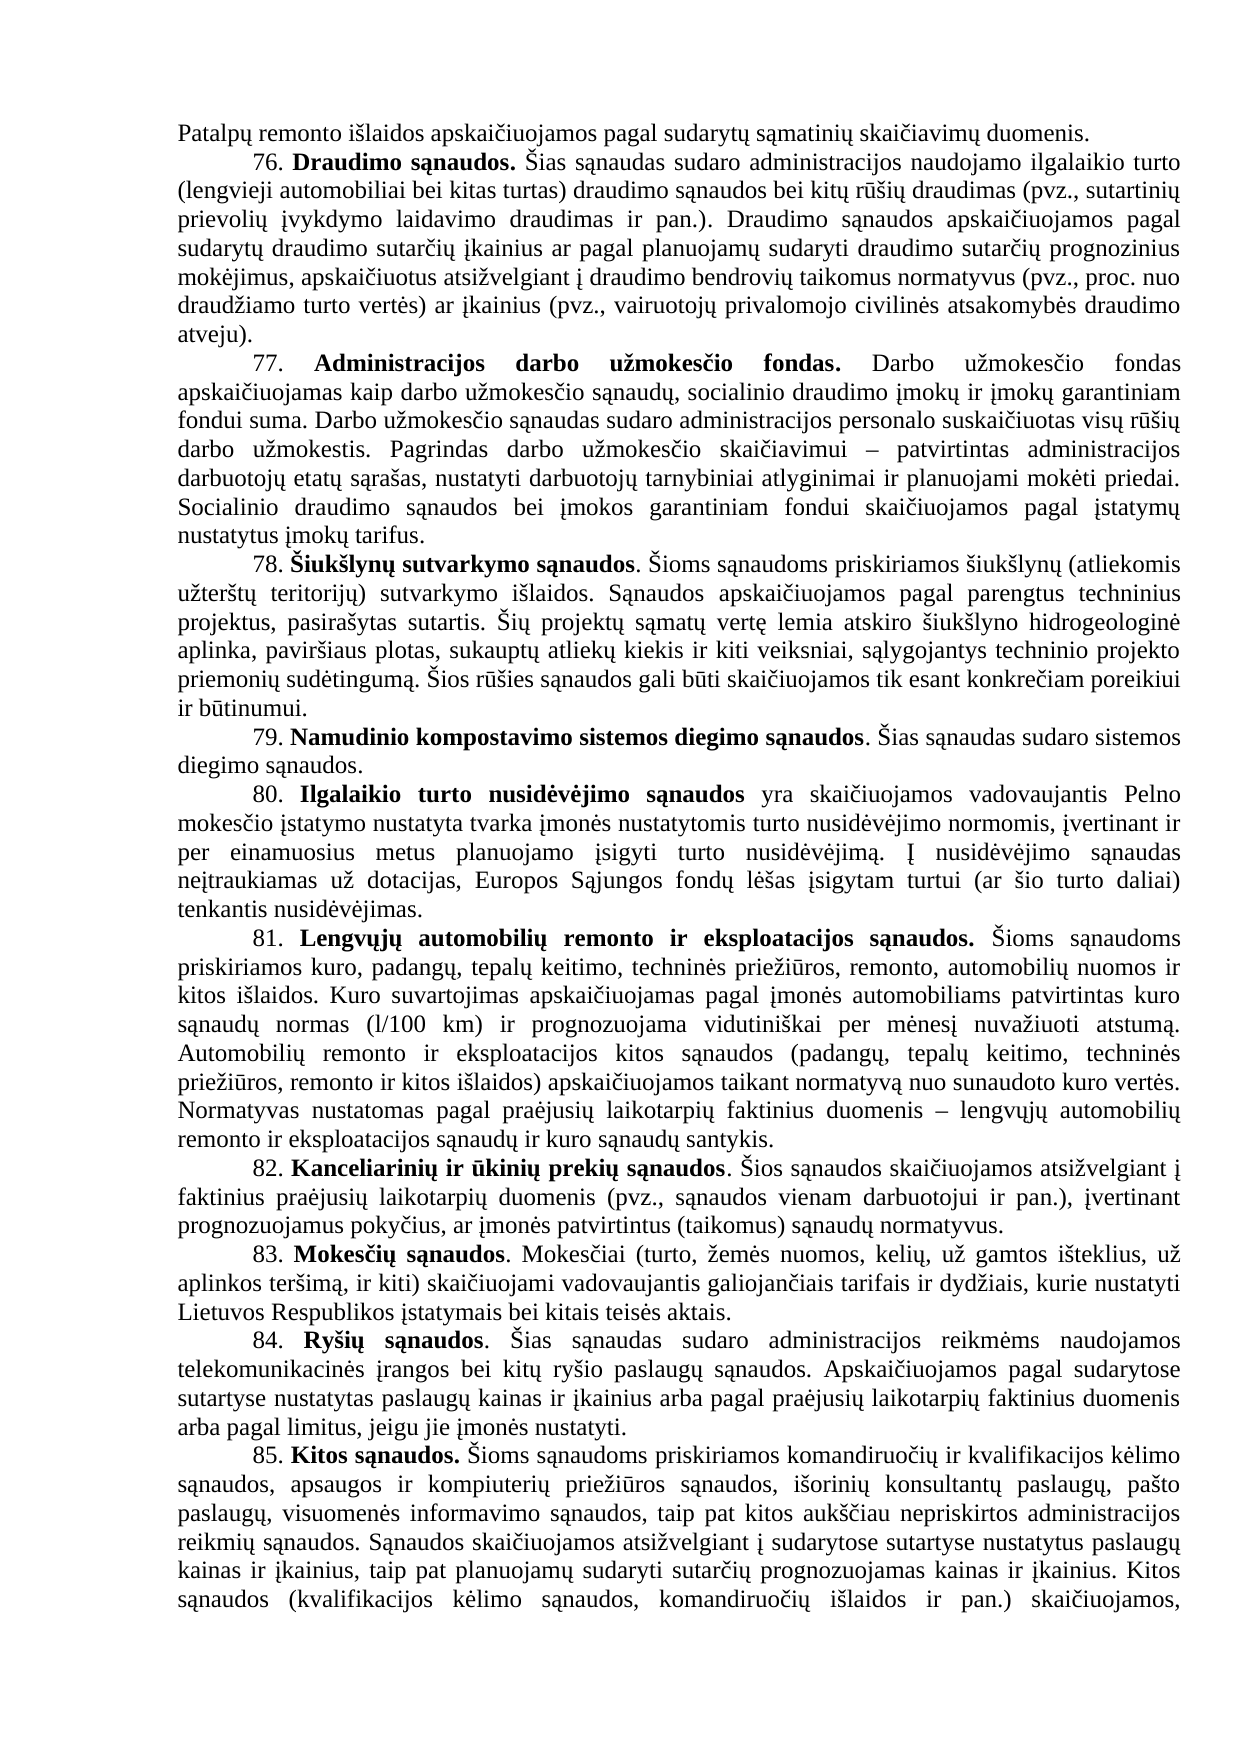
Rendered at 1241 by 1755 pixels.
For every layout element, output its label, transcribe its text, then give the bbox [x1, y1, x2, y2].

text 82. Kanceliarinių ir ūkinių prekių sąnaudos. Šios sąnaudos skaičiuojamos atsižvelgiant į faktinius praėjusių laikotarpių duomenis (pvz., sąnaudos vienam darbuotojui ir pan.), įvertinant prognozuojamus pokyčius, ar įmonės patvirtintus (taikomus) sąnaudų normatyvus. [177, 1153, 1181, 1239]
text 81. Lengvųjų automobilių remonto ir eksploatacijos sąnaudos. Šioms sąnaudoms priskiriamos kuro, padangų, tepalų keitimo, techninės priežiūros, remonto, automobilių nuomos ir kitos išlaidos. Kuro suvartojimas apskaičiuojamas pagal įmonės automobiliams patvirtintas kuro sąnaudų normas (l/100 km) ir prognozuojama vidutiniškai per mėnesį nuvažiuoti atstumą. Automobilių remonto ir eksploatacijos kitos sąnaudos (padangų, tepalų keitimo, techninės priežiūros, remonto ir kitos išlaidos) apskaičiuojamos taikant normatyvą nuo sunaudoto kuro vertės. Normatyvas nustatomas pagal praėjusių laikotarpių faktinius duomenis – lengvųjų automobilių remonto ir eksploatacijos sąnaudų ir kuro sąnaudų santykis. [177, 923, 1181, 1153]
text 78. Šiukšlynų sutvarkymo sąnaudos. Šioms sąnaudoms priskiriamos šiukšlynų (atliekomis užterštų teritorijų) sutvarkymo išlaidos. Sąnaudos apskaičiuojamos pagal parengtus techninius projektus, pasirašytas sutartis. Šių projektų sąmatų vertę lemia atskiro šiukšlyno hidrogeologinė aplinka, paviršiaus plotas, sukauptų atliekų kiekis ir kiti veiksniai, sąlygojantys techninio projekto priemonių sudėtingumą. Šios rūšies sąnaudos gali būti skaičiuojamos tik esant konkrečiam poreikiui ir būtinumui. [177, 549, 1181, 722]
text 85. Kitos sąnaudos. Šioms sąnaudoms priskiriamos komandiruočių ir kvalifikacijos kėlimo sąnaudos, apsaugos ir kompiuterių priežiūros sąnaudos, išorinių konsultantų paslaugų, pašto paslaugų, visuomenės informavimo sąnaudos, taip pat kitos aukščiau nepriskirtos administracijos reikmių sąnaudos. Sąnaudos skaičiuojamos atsižvelgiant į sudarytose sutartyse nustatytus paslaugų kainas ir įkainius, taip pat planuojamų sudaryti sutarčių prognozuojamas kainas ir įkainius. Kitos sąnaudos (kvalifikacijos kėlimo sąnaudos, komandiruočių išlaidos ir pan.) skaičiuojamos, [177, 1441, 1181, 1613]
text 83. Mokesčių sąnaudos. Mokesčiai (turto, žemės nuomos, kelių, už gamtos išteklius, už aplinkos teršimą, ir kiti) skaičiuojami vadovaujantis galiojančiais tarifais ir dydžiais, kurie nustatyti Lietuvos Respublikos įstatymais bei kitais teisės aktais. [177, 1239, 1181, 1326]
text 77. Administracijos darbo užmokesčio fondas. Darbo užmokesčio fondas apskaičiuojamas kaip darbo užmokesčio sąnaudų, socialinio draudimo įmokų ir įmokų garantiniam fondui suma. Darbo užmokesčio sąnaudas sudaro administracijos personalo suskaičiuotas visų rūšių darbo užmokestis. Pagrindas darbo užmokesčio skaičiavimui – patvirtintas administracijos darbuotojų etatų sąrašas, nustatyti darbuotojų tarnybiniai atlyginimai ir planuojami mokėti priedai. Socialinio draudimo sąnaudos bei įmokos garantiniam fondui skaičiuojamos pagal įstatymų nustatytus įmokų tarifus. [177, 348, 1181, 549]
text 80. Ilgalaikio turto nusidėvėjimo sąnaudos yra skaičiuojamos vadovaujantis Pelno mokesčio įstatymo nustatyta tvarka įmonės nustatytomis turto nusidėvėjimo normomis, įvertinant ir per einamuosius metus planuojamo įsigyti turto nusidėvėjimą. Į nusidėvėjimo sąnaudas neįtraukiamas už dotacijas, Europos Sąjungos fondų lėšas įsigytam turtui (ar šio turto daliai) tenkantis nusidėvėjimas. [177, 779, 1181, 923]
text 84. Ryšių sąnaudos. Šias sąnaudas sudaro administracijos reikmėms naudojamos telekomunikacinės įrangos bei kitų ryšio paslaugų sąnaudos. Apskaičiuojamos pagal sudarytose sutartyse nustatytas paslaugų kainas ir įkainius arba pagal praėjusių laikotarpių faktinius duomenis arba pagal limitus, jeigu jie įmonės nustatyti. [177, 1326, 1181, 1441]
text 79. Namudinio kompostavimo sistemos diegimo sąnaudos. Šias sąnaudas sudaro sistemos diegimo sąnaudos. [177, 722, 1181, 779]
text 76. Draudimo sąnaudos. Šias sąnaudas sudaro administracijos naudojamo ilgalaikio turto (lengvieji automobiliai bei kitas turtas) draudimo sąnaudos bei kitų rūšių draudimas (pvz., sutartinių prievolių įvykdymo laidavimo draudimas ir pan.). Draudimo sąnaudos apskaičiuojamos pagal sudarytų draudimo sutarčių įkainius ar pagal planuojamų sudaryti draudimo sutarčių prognozinius mokėjimus, apskaičiuotus atsižvelgiant į draudimo bendrovių taikomus normatyvus (pvz., proc. nuo draudžiamo turto vertės) ar įkainius (pvz., vairuotojų privalomojo civilinės atsakomybės draudimo atveju). [177, 147, 1181, 348]
text Patalpų remonto išlaidos apskaičiuojamos pagal sudarytų sąmatinių skaičiavimų duomenis. [177, 118, 1181, 147]
